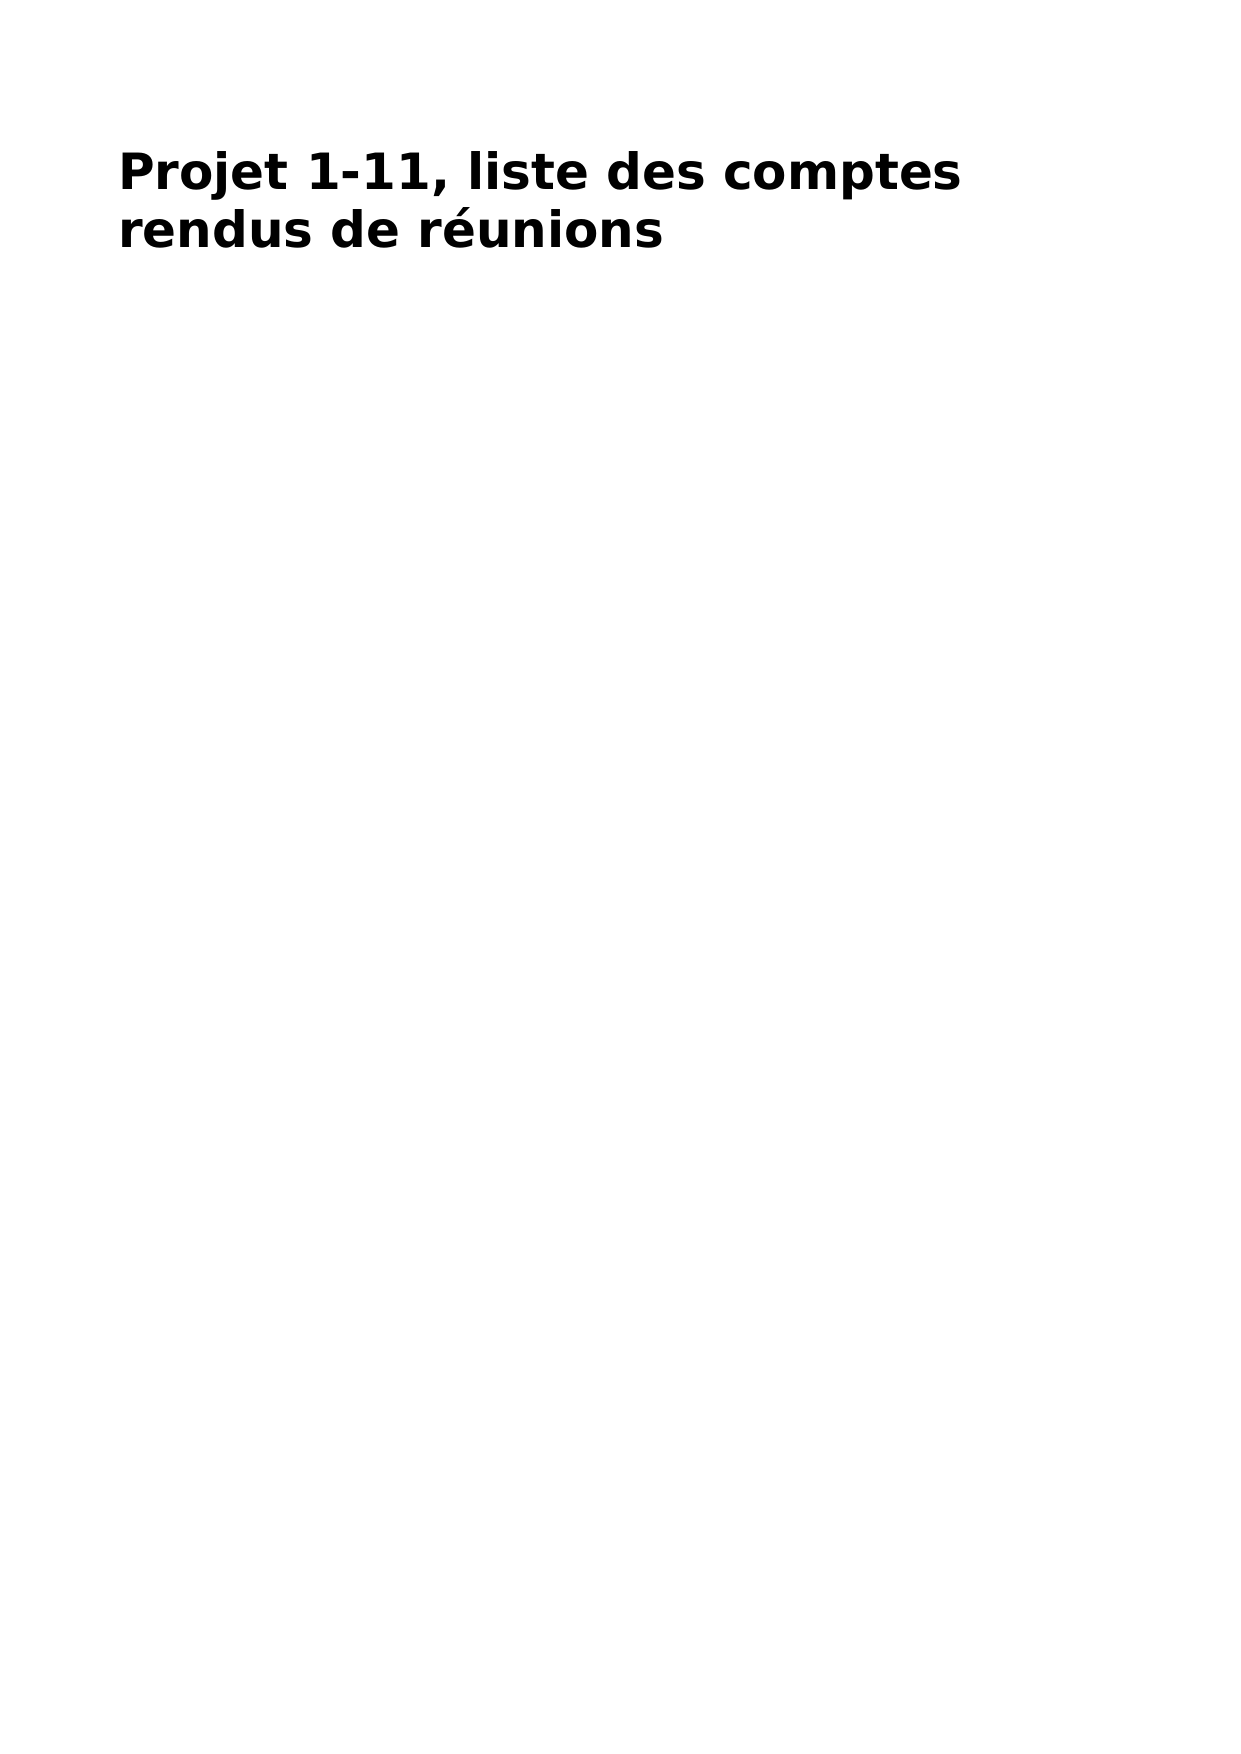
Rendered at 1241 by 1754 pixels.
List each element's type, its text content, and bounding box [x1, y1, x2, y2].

subtitle Projet 1-11, liste des comptes rendus de réunions [118, 143, 1122, 259]
